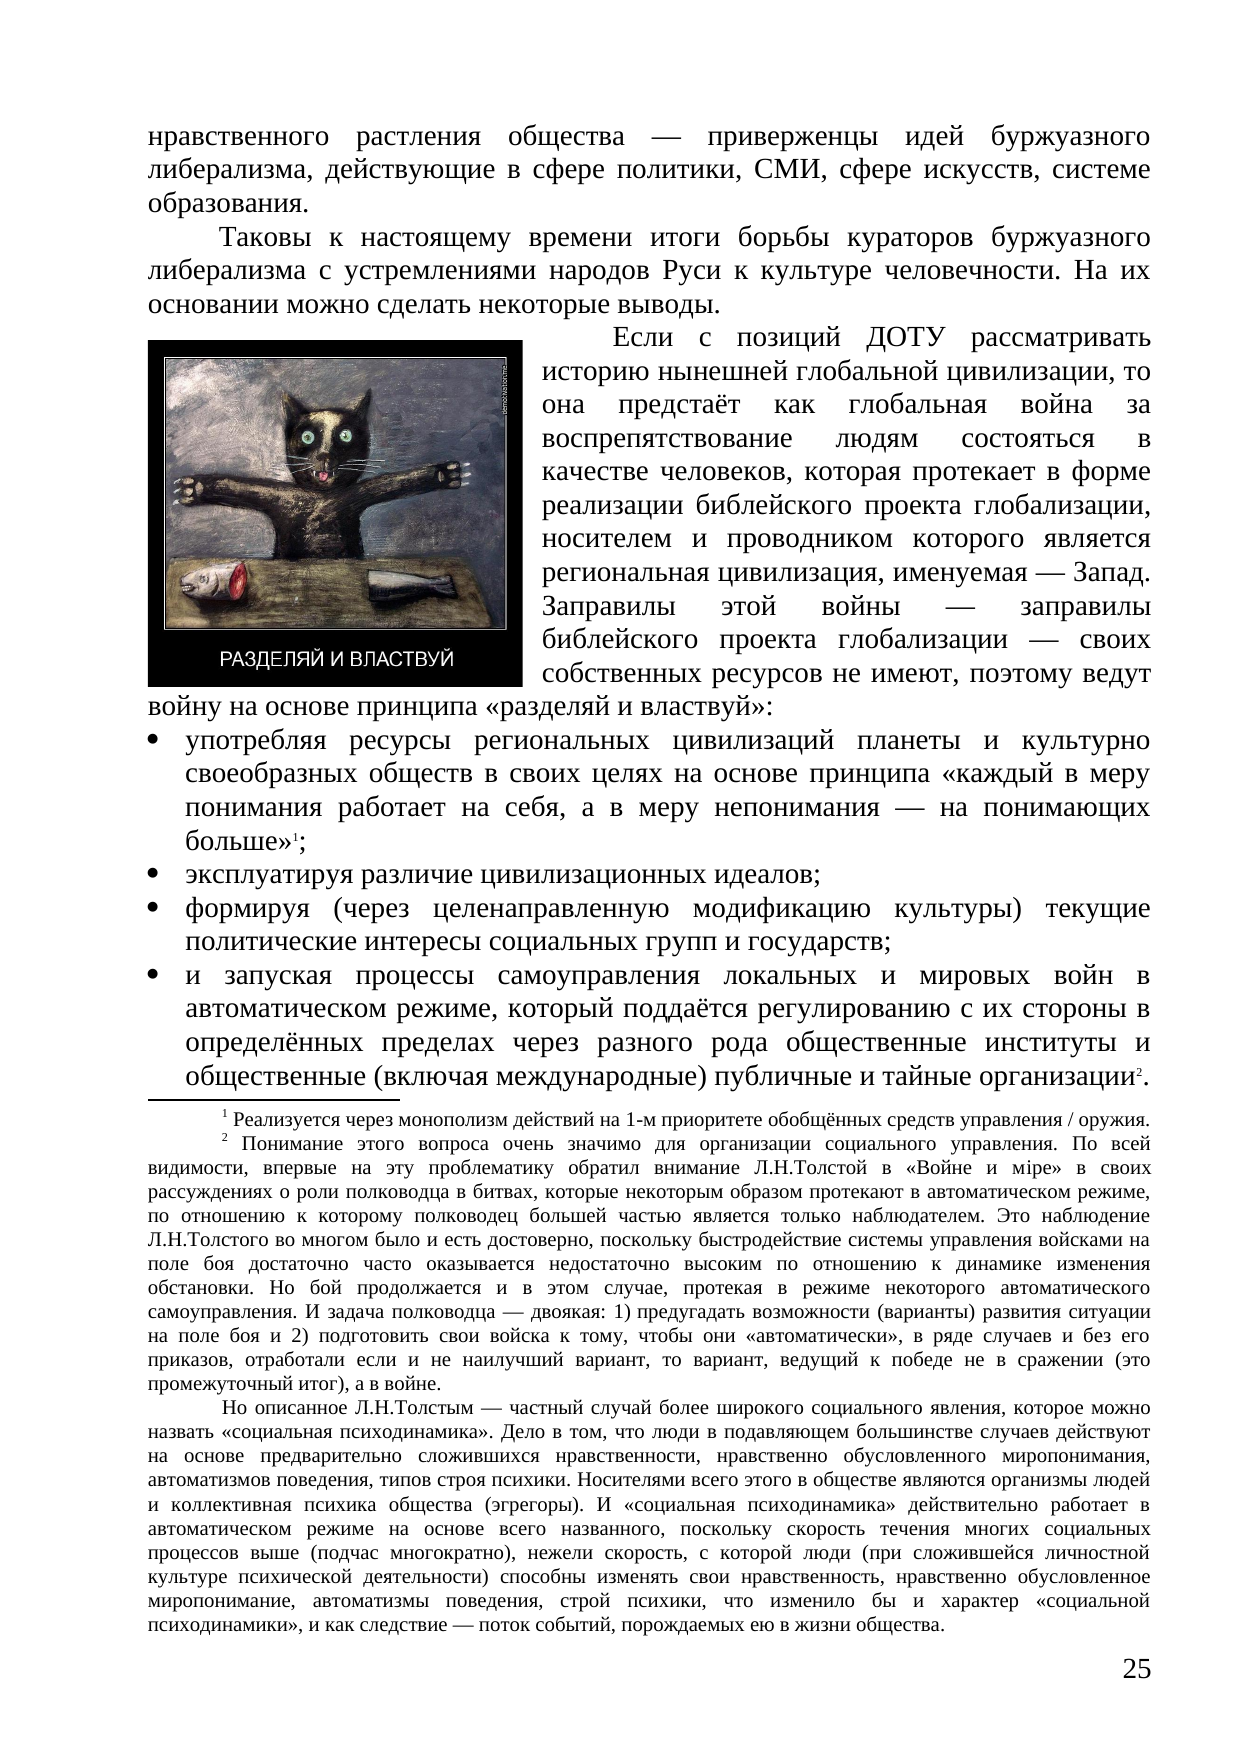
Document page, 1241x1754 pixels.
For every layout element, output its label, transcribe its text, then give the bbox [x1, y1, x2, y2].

list и запуская процессы самоуправления локальных и мировых войн в автоматическом режиме, который поддаётся регулированию с их стороны в определённых пределах через разного рода общественные институты и общественные (включая международные) публичные и тайные организации. [148, 957, 1152, 1091]
text Если с позиций ДОТУ рассматривать историю нынешней глобальной цивилизации, то она предстаёт как глобальная война за воспрепятствование людям состояться в качестве человеков, которая протекает в форме реализации библейского проекта глобализации, носителем и проводником которого является региональная цивилизация, именуемая — Запад. Заправилы этой войны — заправилы библейского проекта глобализации — своих собственных ресурсов не имеют, поэтому ведут войну на основе принципа «разделяй и властвуй»: [148, 319, 1152, 722]
list Но описанное Л.Н.Толстым — частный случай более широкого социального явления, которое можно назвать «социальная психодинамика». Дело в том, что люди в подавляющем большинстве случаев действуют на основе предварительно сложившихся нравственности, нравственно обусловленного миропонимания, автоматизмов поведения, типов строя психики. Носителями всего этого в обществе являются организмы людей и коллективная психика общества (эгрегоры). И «социальная психодинамика» действительно работает в автоматическом режиме на основе всего названного, поскольку скорость течения многих социальных процессов выше (подчас многократно), нежели скорость, с которой люди (при сложившейся личностной культуре психической деятельности) способны изменять свои нравственность, нравственно обусловленное миропонимание, автоматизмы поведения, строй психики, что изменило бы и характер «социальной психодинамики», и как следствие — поток событий, порождаемых ею в жизни общества. [148, 1395, 1152, 1636]
list употребляя ресурсы региональных цивилизаций планеты и культурно своеобразных обществ в своих целях на основе принципа «каждый в меру понимания работает на себя, а в меру непонимания — на понимающих больше»; [148, 722, 1152, 856]
list Понимание этого вопроса очень значимо для организации социального управления. По всей видимости, впервые на эту проблематику обратил внимание Л.Н.Толстой в «Войне и мiре» в своих рассуждениях о роли полководца в битвах, которые некоторым образом протекают в автоматическом режиме, по отношению к которому полководец большей частью является только наблюдателем. Это наблюдение Л.Н.Толстого во многом было и есть достоверно, поскольку быстродействие системы управления войсками на поле боя достаточно часто оказывается недостаточно высоким по отношению к динамике изменения обстановки. Но бой продолжается и в этом случае, протекая в режиме некоторого автоматического самоуправления. И задача полководца — двоякая: 1) предугадать возможности (варианты) развития ситуации на поле боя и 2) подготовить свои войска к тому, чтобы они «автоматически», в ряде случаев и без его приказов, отработали если и не наилучший вариант, то вариант, ведущий к победе не в сражении (это промежуточный итог), а в войне. [148, 1131, 1152, 1395]
list эксплуатируя различие цивилизационных идеалов; [148, 856, 1152, 890]
text Таковы к настоящему времени итоги борьбы кураторов буржуазного либерализма с устремлениями народов Руси к культуре человечности. На их основании можно сделать некоторые выводы. [148, 219, 1152, 319]
list Реализуется через монополизм действий на 1‑м приоритете обобщённых средств управления / оружия. [148, 1106, 1152, 1131]
picture [147, 340, 523, 687]
text нравственного растления общества — приверженцы идей буржуазного либерализма, действующие в сфере политики, СМИ, сфере искусств, системе образования. [148, 118, 1152, 219]
list формируя (через целенаправленную модификацию культуры) текущие политические интересы социальных групп и государств; [148, 890, 1152, 957]
